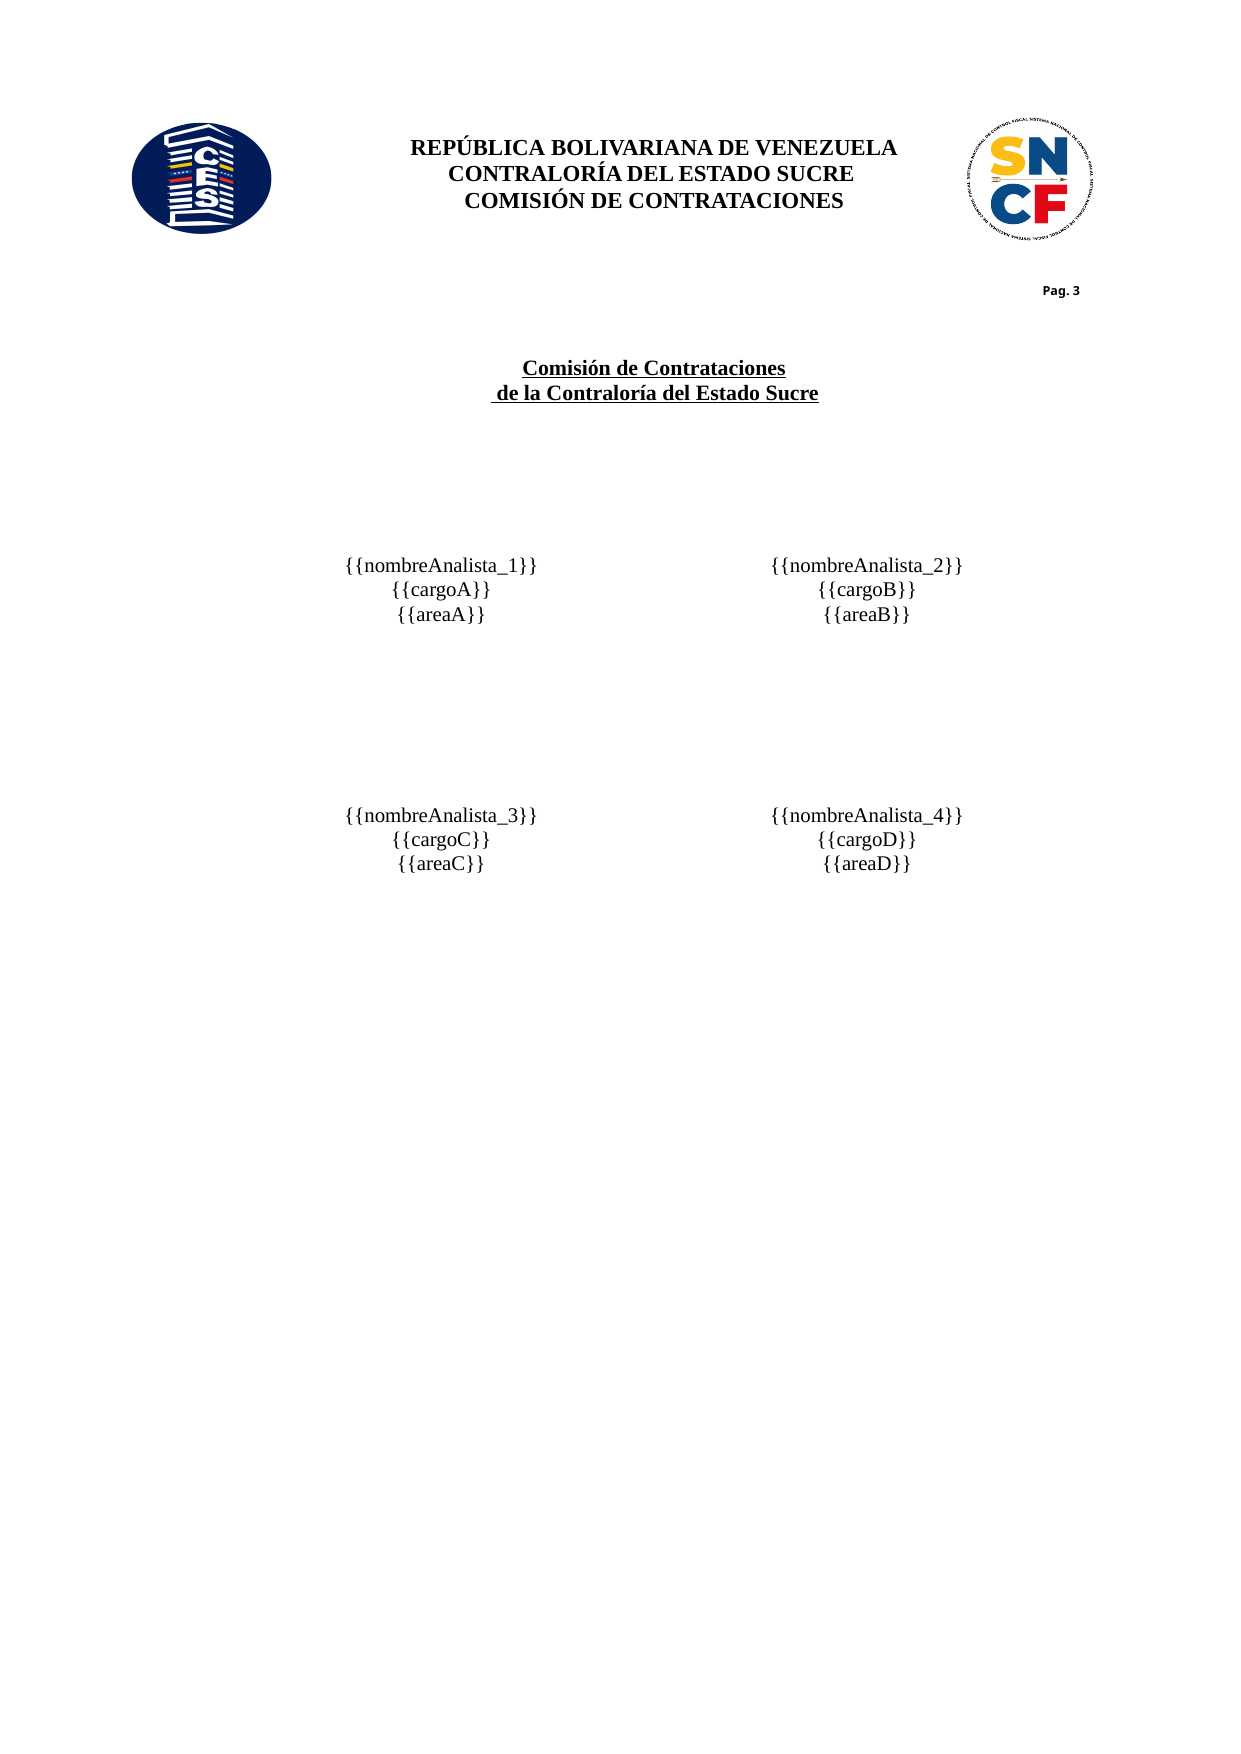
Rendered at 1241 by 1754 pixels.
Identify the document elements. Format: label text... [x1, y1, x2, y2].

table_cell [654, 726, 1080, 762]
table_header {{nombreAnalista_2}} {{cargoB}} {{areaB}} [654, 548, 1080, 655]
table_header {{nombreAnalista_1}} {{cargoA}} {{areaA}} [228, 548, 654, 655]
table_cell {{nombreAnalista_4}} {{cargoD}} {{areaD}} [654, 798, 1080, 881]
picture [966, 117, 1094, 241]
table_cell {{nombreAnalista_3}} {{cargoC}} {{areaC}} [228, 798, 654, 881]
table_cell [228, 655, 654, 691]
table_cell [654, 691, 1080, 726]
table_cell [654, 762, 1080, 797]
table_cell [228, 691, 654, 726]
table_cell [228, 762, 654, 797]
text Comisión de Contrataciones [228, 355, 1080, 380]
table_cell [654, 655, 1080, 691]
table_cell [228, 726, 654, 762]
text de la Contraloría del Estado Sucre [230, 380, 1080, 406]
picture [120, 156, 283, 249]
